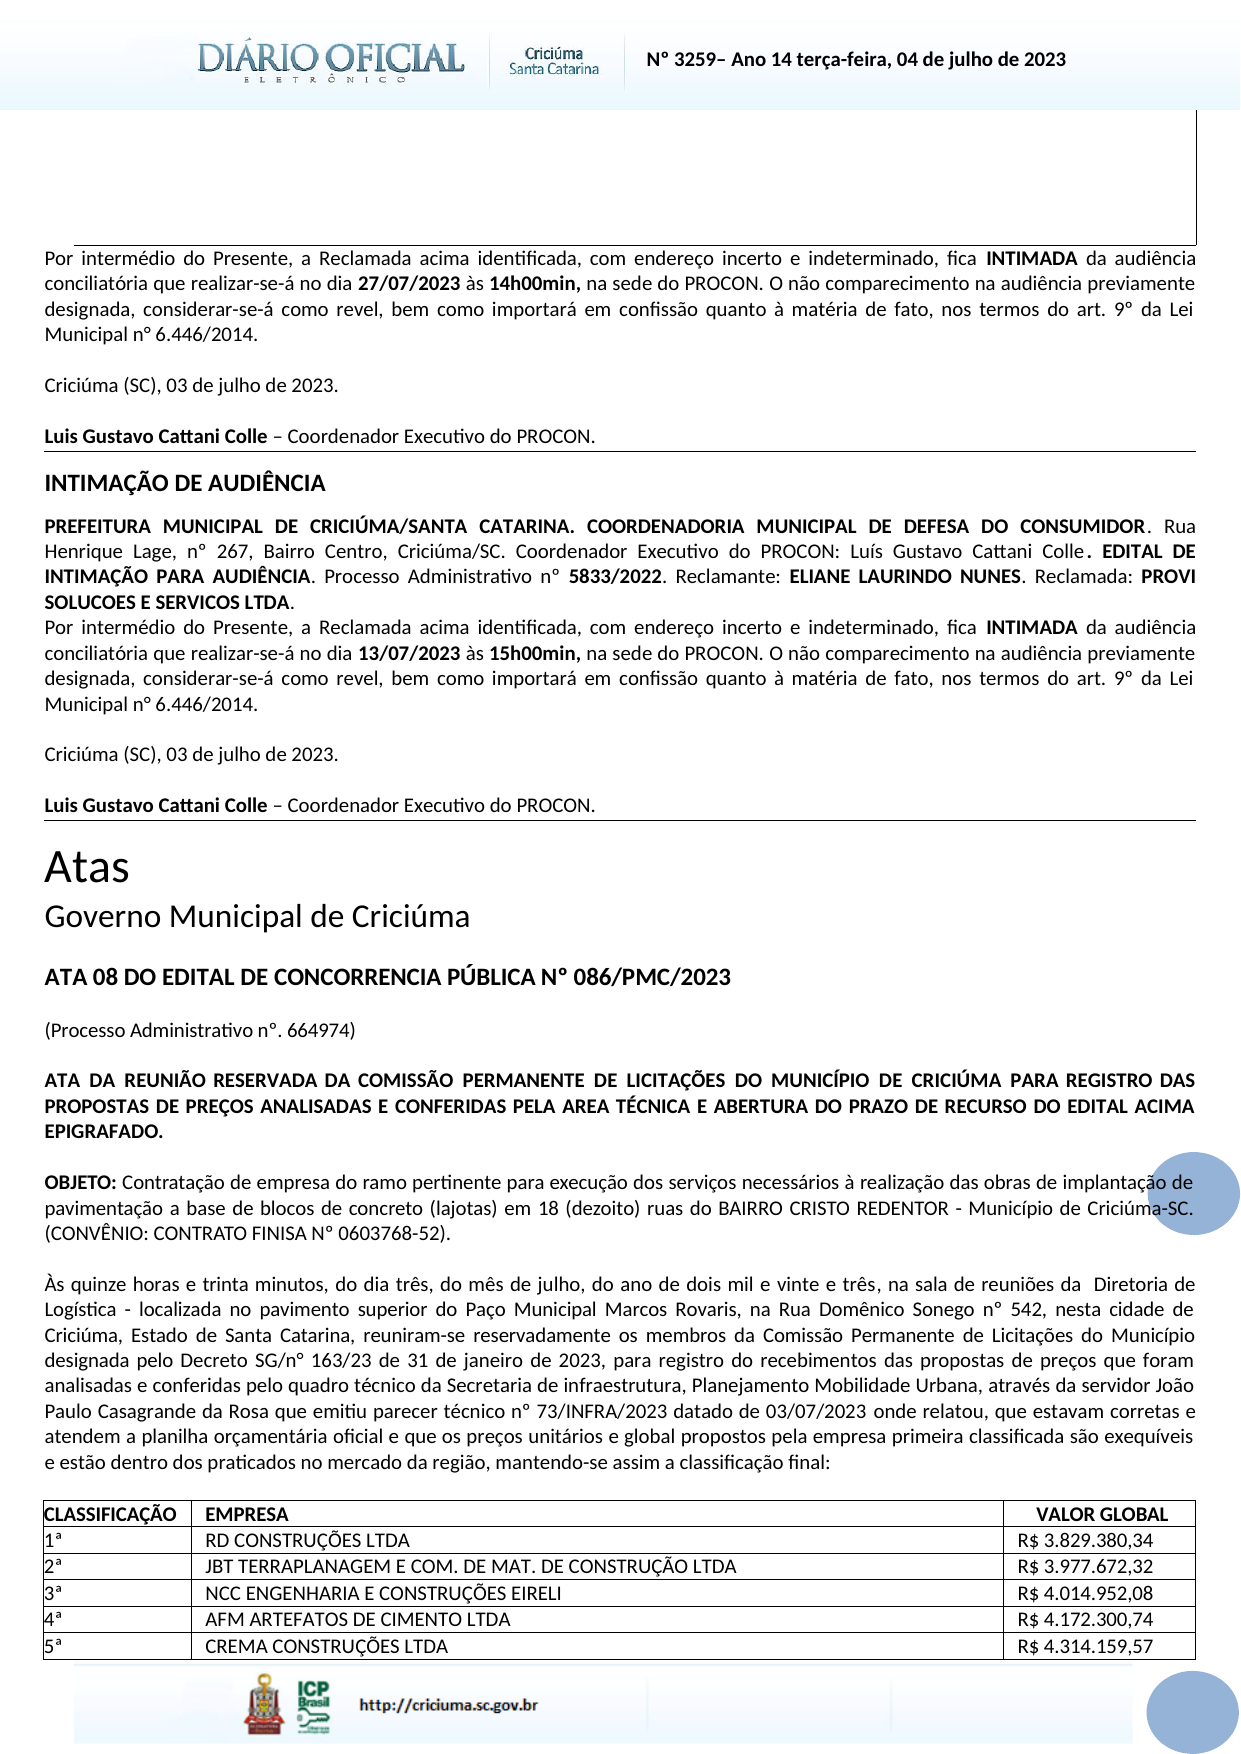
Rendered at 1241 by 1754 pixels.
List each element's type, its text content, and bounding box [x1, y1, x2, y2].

text Por intermédio do Presente, a Reclamada acima identificada, com endereço incerto e indeterminado, fica INTIMADA da audiência conciliatória que realizar-se-á no dia 27/07/2023 às 14h00min, na sede do PROCON. O não comparecimento na audiência previamente designada, considerar-se-á como revel, bem como importará em confissão quanto à matéria de fato, nos termos do art. 9º da Lei Municipal n° 6.446/2014. [44, 245, 1196, 347]
table_cell RD CONSTRUÇÕES LTDA [192, 1527, 1003, 1553]
text Por intermédio do Presente, a Reclamada acima identificada, com endereço incerto e indeterminado, fica INTIMADA da audiência conciliatória que realizar-se-á no dia 13/07/2023 às 15h00min, na sede do PROCON. O não comparecimento na audiência previamente designada, considerar-se-á como revel, bem como importará em confissão quanto à matéria de fato, nos termos do art. 9º da Lei Municipal n° 6.446/2014. [44, 614, 1196, 716]
table_cell 5ª [44, 1633, 191, 1658]
table_cell R$ 4.014.952,08 [1004, 1580, 1195, 1606]
table_cell R$ 4.172.300,74 [1004, 1607, 1195, 1632]
table_cell CREMA CONSTRUÇÕES LTDA [192, 1633, 1003, 1658]
text ATA DA REUNIÃO RESERVADA DA COMISSÃO PERMANENTE DE LICITAÇÕES DO MUNICÍPIO DE CRICIÚMA PARA REGISTRO DAS PROPOSTAS DE PREÇOS ANALISADAS E CONFERIDAS PELA AREA TÉCNICA E ABERTURA DO PRAZO DE RECURSO DO EDITAL ACIMA EPIGRAFADO. [44, 1068, 1196, 1144]
text Criciúma (SC), 03 de julho de 2023. [44, 372, 1196, 398]
table_cell 2ª [44, 1554, 191, 1579]
table_header EMPRESA [192, 1501, 1003, 1526]
text (Processo Administrativo nº. 664974) [44, 1017, 1196, 1042]
text ATA 08 DO EDITAL DE CONCORRENCIA PÚBLICA Nº 086/PMC/2023 [44, 961, 1196, 991]
text Criciúma (SC), 03 de julho de 2023. [44, 742, 1196, 767]
text PREFEITURA MUNICIPAL DE CRICIÚMA/SANTA CATARINA. COORDENADORIA MUNICIPAL DE DEFESA DO CONSUMIDOR. Rua Henrique Lage, nº 267, Bairro Centro, Criciúma/SC. Coordenador Executivo do PROCON: Luís Gustavo Cattani Colle. EDITAL DE INTIMAÇÃO PARA AUDIÊNCIA. Processo Administrativo nº 5833/2022. Reclamante: ELIANE LAURINDO NUNES. Reclamada: PROVI SOLUCOES E SERVICOS LTDA. [44, 513, 1196, 614]
text INTIMAÇÃO DE AUDIÊNCIA [44, 467, 1196, 497]
text OBJETO: Contratação de empresa do ramo pertinente para execução dos serviços necessários à realização das obras de implantação de pavimentação a base de blocos de concreto (lajotas) em 18 (dezoito) ruas do BAIRRO CRISTO REDENTOR - Município de Criciúma-SC. (CONVÊNIO: CONTRATO FINISA Nº 0603768-52). [44, 1169, 1196, 1246]
text Atas [44, 836, 1196, 895]
table_header CLASSIFICAÇÃO [44, 1501, 191, 1526]
text Luis Gustavo Cattani Colle – Coordenador Executivo do PROCON. [44, 423, 1196, 451]
table_cell 4ª [44, 1607, 191, 1632]
table_cell R$ 4.314.159,57 [1004, 1633, 1195, 1658]
table_cell 3ª [44, 1580, 191, 1606]
table_cell JBT TERRAPLANAGEM E COM. DE MAT. DE CONSTRUÇÃO LTDA [192, 1554, 1003, 1579]
text Luis Gustavo Cattani Colle – Coordenador Executivo do PROCON. [44, 792, 1196, 820]
text Às quinze horas e trinta minutos, do dia três, do mês de julho, do ano de dois mil e vinte e três, na sala de reuniões da Diretoria de Logística - localizada no pavimento superior do Paço Municipal Marcos Rovaris, na Rua Domênico Sonego nº 542, nesta cidade de Criciúma, Estado de Santa Catarina, reuniram-se reservadamente os membros da Comissão Permanente de Licitações do Município designada pelo Decreto SG/n° 163/23 de 31 de janeiro de 2023, para registro do recebimentos das propostas de preços que foram analisadas e conferidas pelo quadro técnico da Secretaria de infraestrutura, Planejamento Mobilidade Urbana, através da servidor João Paulo Casagrande da Rosa que emitiu parecer técnico nº 73/INFRA/2023 datado de 03/07/2023 onde relatou, que estavam corretas e atendem a planilha orçamentária oficial e que os preços unitários e global propostos pela empresa primeira classificada são exequíveis e estão dentro dos praticados no mercado da região, mantendo-se assim a classificação final: [44, 1271, 1196, 1474]
table_cell 1ª [44, 1527, 191, 1553]
text Governo Municipal de Criciúma [44, 895, 1196, 936]
table_header VALOR GLOBAL [1004, 1501, 1195, 1526]
table_cell AFM ARTEFATOS DE CIMENTO LTDA [192, 1607, 1003, 1632]
table_cell R$ 3.977.672,32 [1004, 1554, 1195, 1579]
table_cell NCC ENGENHARIA E CONSTRUÇÕES EIRELI [192, 1580, 1003, 1606]
table_cell R$ 3.829.380,34 [1004, 1527, 1195, 1553]
